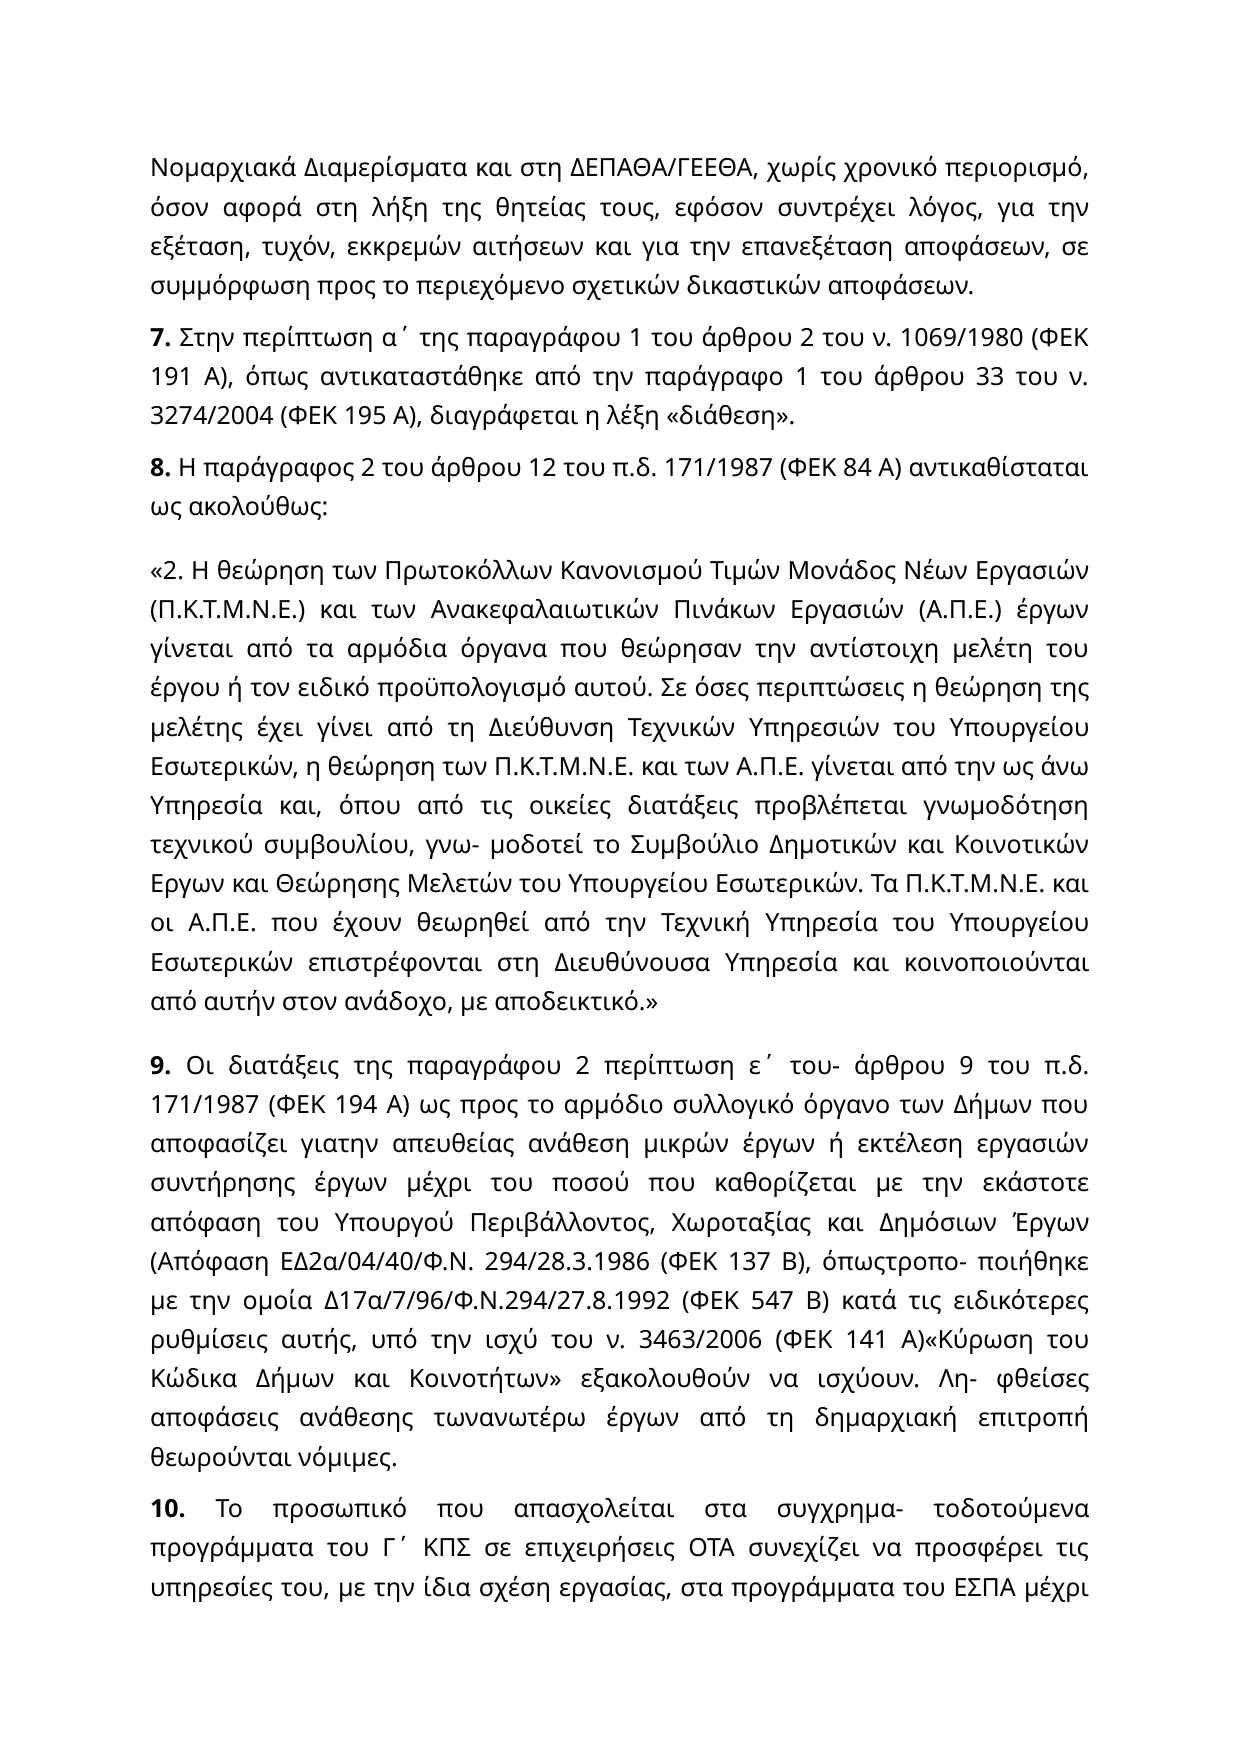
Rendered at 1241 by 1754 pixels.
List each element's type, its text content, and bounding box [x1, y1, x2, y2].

text 9. Οι διατάξεις της παραγράφου 2 περίπτωση ε΄ του- άρθρου 9 του π.δ. 171/1987 (ΦΕΚ 194 Α) ως προς το αρμόδιο συλλογικό όργανο των Δήμων που αποφασίζει γιατην απευθείας ανάθεση μικρών έργων ή εκτέλεση εργασιών συντήρησης έργων μέχρι του ποσού που καθορίζεται με την εκάστοτε απόφαση του Υπουργού Περιβάλλοντος, Χωροταξίας και Δημόσιων Έργων (Απόφαση ΕΔ2α/04/40/Φ.Ν. 294/28.3.1986 (ΦΕΚ 137 Β), όπωςτροπο- ποιήθηκε με την ομοία Δ17α/7/96/Φ.Ν.294/27.8.1992 (ΦΕΚ 547 Β) κατά τις ειδικότερες ρυθμίσεις αυτής, υπό την ισχύ του ν. 3463/2006 (ΦΕΚ 141 Α)«Κύρωση του Κώδικα Δήμων και Κοινοτήτων» εξακολουθούν να ισχύουν. Λη- φθείσες αποφάσεις ανάθεσης τωνανωτέρω έργων από τη δημαρχιακή επιτροπή θεωρούνται νόμιμες. [150, 1047, 1090, 1473]
text 8. Η παράγραφος 2 του άρθρου 12 του π.δ. 171/1987 (ΦΕΚ 84 Α) αντικαθίσταται ως ακολούθως: [150, 449, 1090, 522]
text 10. Το προσωπικό που απασχολείται στα συγχρημα- τοδοτούμενα προγράμματα του Γ΄ ΚΠΣ σε επιχειρήσεις ΟΤΑ συνεχίζει να προσφέρει τις υπηρεσίες του, με την ίδια σχέση εργασίας, στα προγράμματα του ΕΣΠΑ μέχρι [150, 1491, 1090, 1603]
text 7. Στην περίπτωση α΄ της παραγράφου 1 του άρθρου 2 του ν. 1069/1980 (ΦΕΚ 191 Α), όπως αντικαταστάθηκε από την παράγραφο 1 του άρθρου 33 του ν. 3274/2004 (ΦΕΚ 195 Α), διαγράφεται η λέξη «διάθεση». [150, 319, 1090, 432]
text «2. Η θεώρηση των Πρωτοκόλλων Κανονισμού Τιμών Μονάδος Νέων Εργασιών (Π.Κ.Τ.Μ.Ν.Ε.) και των Ανακεφαλαιωτικών Πινάκων Εργασιών (Α.Π.Ε.) έργων γίνεται από τα αρμόδια όργανα που θεώρησαν την αντίστοιχη μελέτη του έργου ή τον ειδικό προϋπολογισμό αυτού. Σε όσες περιπτώσεις η θεώρηση της μελέτης έχει γίνει από τη Διεύθυνση Τεχνικών Υπηρεσιών του Υπουργείου Εσωτερικών, η θεώρηση των Π.Κ.Τ.Μ.Ν.Ε. και των Α.Π.Ε. γίνεται από την ως άνω Υπηρεσία και, όπου από τις οικείες διατάξεις προβλέπεται γνωμοδότηση τεχνικού συμβουλίου, γνω- μοδοτεί το Συμβούλιο Δημοτικών και Κοινοτικών Εργων και Θεώρησης Μελετών του Υπουργείου Εσωτερικών. Τα Π.Κ.Τ.Μ.Ν.Ε. και οι Α.Π.Ε. που έχουν θεωρηθεί από την Τεχνική Υπηρεσία του Υπουργείου Εσωτερικών επιστρέφονται στη Διευθύνουσα Υπηρεσία και κοινοποιούνται από αυτήν στον ανάδοχο, με αποδεικτικό.» [150, 552, 1090, 1017]
text Νομαρχιακά Διαμερίσματα και στη ΔΕΠΑΘΑ/ΓΕΕΘΑ, χωρίς χρονικό περιορισμό, όσον αφορά στη λήξη της θητείας τους, εφόσον συντρέχει λόγος, για την εξέταση, τυχόν, εκκρεμών αιτήσεων και για την επανεξέταση αποφάσεων, σε συμμόρφωση προς το περιεχόμενο σχετικών δικαστικών αποφάσεων. [150, 150, 1090, 302]
